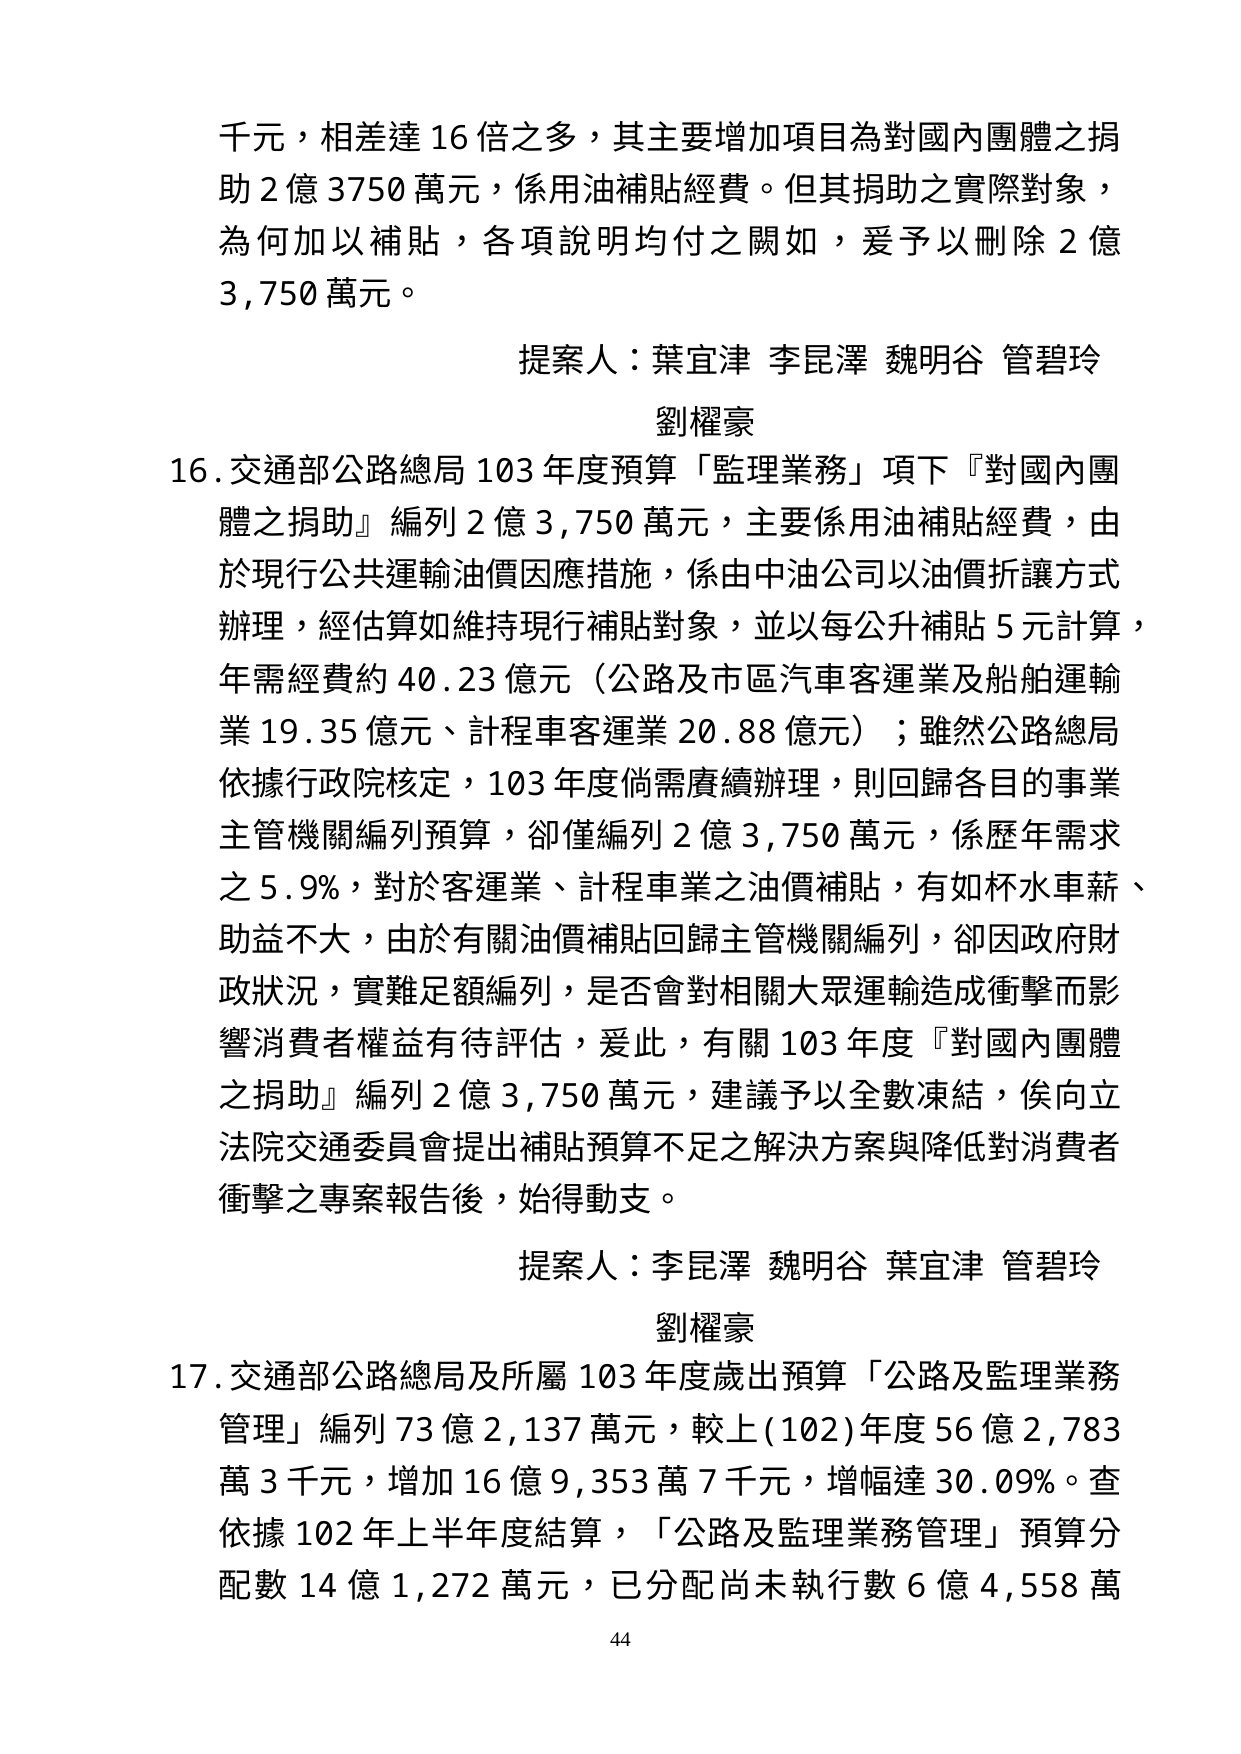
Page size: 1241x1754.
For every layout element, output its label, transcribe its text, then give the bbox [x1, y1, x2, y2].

text 千元，相差達16倍之多，其主要增加項目為對國內團體之捐助2億3750萬元，係用油補貼經費。但其捐助之實際對象，為何加以補貼，各項說明均付之闕如，爰予以刪除2億3,750萬元。 [168, 108, 1122, 316]
text 劉櫂豪 [656, 378, 1122, 441]
text 17.交通部公路總局及所屬103年度歲出預算「公路及監理業務管理」編列73億2,137萬元，較上(102)年度56億2,783萬3千元，增加16億9,353萬7千元，增幅達30.09%。查依據102年上半年度結算，「公路及監理業務管理」預算分配數14億1,272萬元，已分配尚未執行數6億4,558萬 [168, 1347, 1122, 1608]
text 16.交通部公路總局103年度預算「監理業務」項下『對國內團體之捐助』編列2億3,750萬元，主要係用油補貼經費，由於現行公共運輸油價因應措施，係由中油公司以油價折讓方式辦理，經估算如維持現行補貼對象，並以每公升補貼5元計算，年需經費約40.23億元（公路及市區汽車客運業及船舶運輸業19.35億元、計程車客運業20.88億元）；雖然公路總局依據行政院核定，103年度倘需賡續辦理，則回歸各目的事業主管機關編列預算，卻僅編列2億3,750萬元，係歷年需求之5.9%，對於客運業、計程車業之油價補貼，有如杯水車薪、助益不大，由於有關油價補貼回歸主管機關編列，卻因政府財政狀況，實難足額編列，是否會對相關大眾運輸造成衝擊而影響消費者權益有待評估，爰此，有關103年度『對國內團體之捐助』編列2億3,750萬元，建議予以全數凍結，俟向立法院交通委員會提出補貼預算不足之解決方案與降低對消費者衝擊之專案報告後，始得動支。 [168, 441, 1122, 1222]
text 提案人：葉宜津 李昆澤 魏明谷 管碧玲 [118, 316, 1122, 378]
text 劉櫂豪 [656, 1285, 1122, 1347]
text 提案人：李昆澤 魏明谷 葉宜津 管碧玲 [118, 1222, 1122, 1285]
